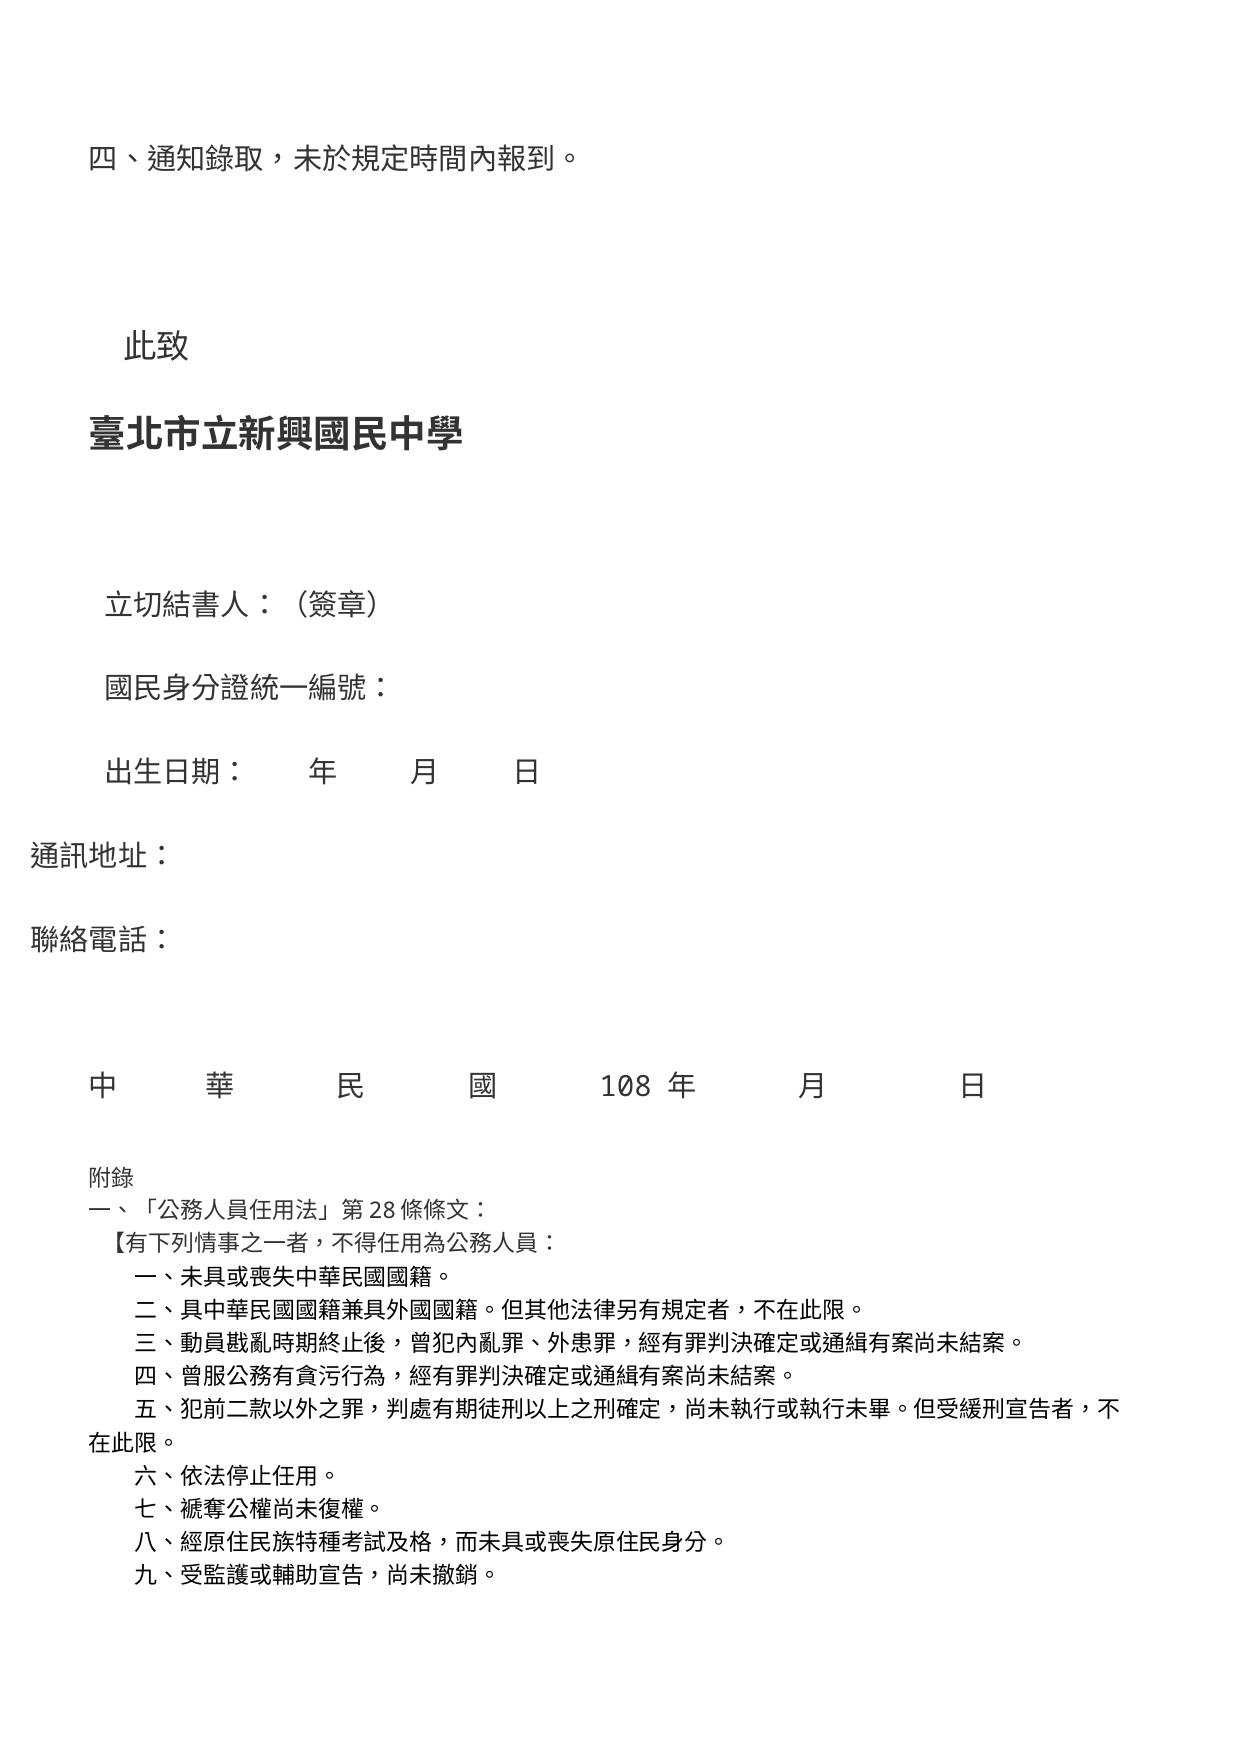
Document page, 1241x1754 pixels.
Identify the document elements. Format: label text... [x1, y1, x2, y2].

text 二、具中華民國國籍兼具外國國籍。但其他法律另有規定者，不在此限。 [89, 1292, 1137, 1325]
text 立切結書人：（簽章） [89, 561, 1137, 623]
text 聯絡電話： [30, 896, 1137, 958]
text 四、曾服公務有貪污行為，經有罪判決確定或通緝有案尚未結案。 [89, 1358, 1137, 1391]
text 國民身分證統一編號： [89, 644, 1137, 707]
text 通訊地址： [30, 812, 1137, 874]
text 八、經原住民族特種考試及格，而未具或喪失原住民身分。 [89, 1524, 1137, 1557]
text 九、受監護或輔助宣告，尚未撤銷。 [89, 1557, 1137, 1591]
text 此致 [89, 302, 1137, 365]
text 六、依法停止任用。 [89, 1458, 1137, 1491]
text 【有下列情事之一者，不得任用為公務人員： [89, 1225, 1137, 1258]
text 中 華 民 國 108 年 月 日 [89, 1042, 1137, 1104]
text 五、犯前二款以外之罪，判處有期徒刑以上之刑確定，尚未執行或執行未畢。但受緩刑宣告者，不在此限。 [89, 1391, 1137, 1458]
text 四、通知錄取，未於規定時間內報到。 [89, 115, 1137, 177]
text 臺北市立新興國民中學 [89, 389, 1137, 452]
text 一、「公務人員任用法」第28條條文： [89, 1192, 1137, 1225]
text 三、動員戡亂時期終止後，曾犯內亂罪、外患罪，經有罪判決確定或通緝有案尚未結案。 [89, 1325, 1137, 1358]
text 出生日期： 年 月 日 [89, 728, 1137, 791]
text 七、褫奪公權尚未復權。 [89, 1491, 1137, 1524]
text 一、未具或喪失中華民國國籍。 [89, 1258, 1137, 1292]
text 附錄 [89, 1167, 1137, 1192]
